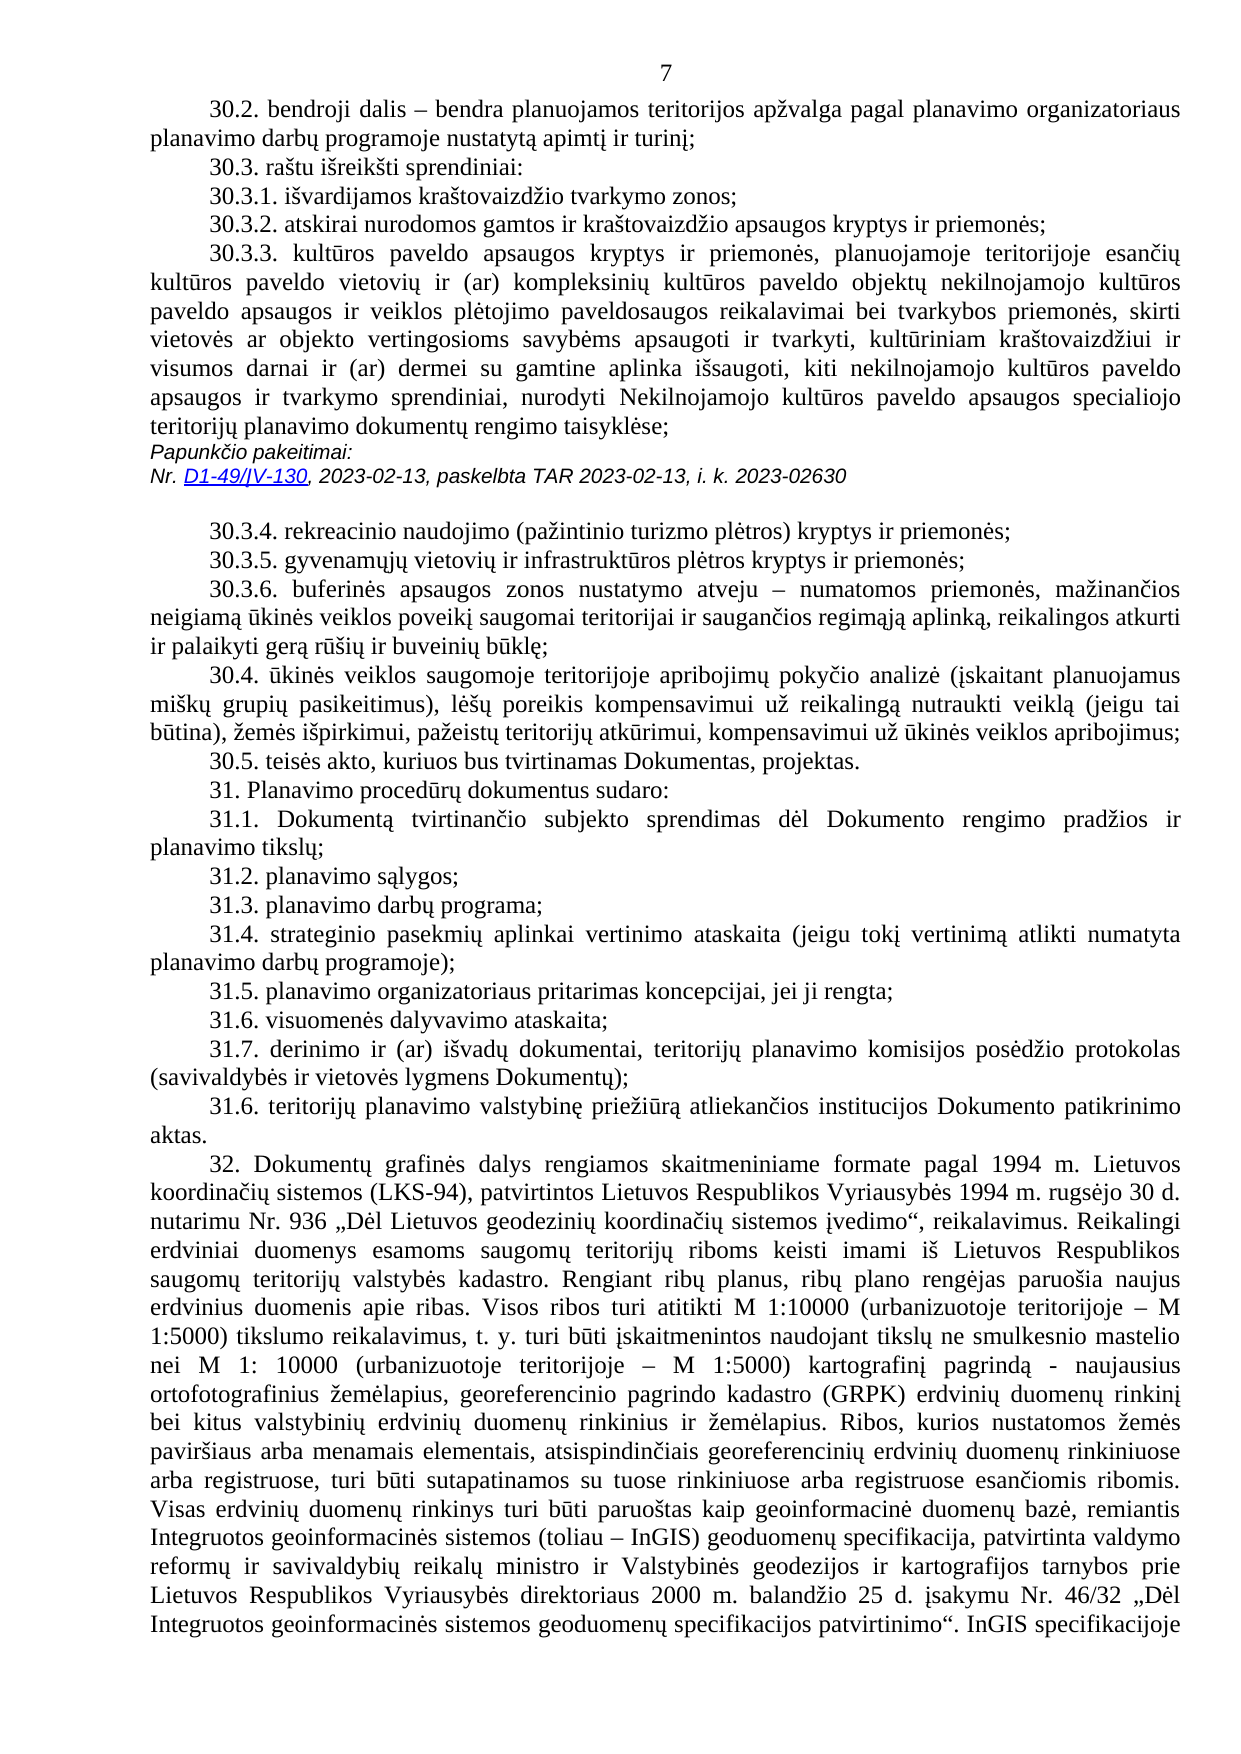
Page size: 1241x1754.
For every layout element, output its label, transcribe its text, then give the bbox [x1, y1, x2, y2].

text 32. Dokumentų grafinės dalys rengiamos skaitmeniniame formate pagal 1994 m. Lietuvos koordinačių sistemos (LKS-94), patvirtintos Lietuvos Respublikos Vyriausybės 1994 m. rugsėjo 30 d. nutarimu Nr. 936 „Dėl Lietuvos geodezinių koordinačių sistemos įvedimo“, reikalavimus. Reikalingi erdviniai duomenys esamoms saugomų teritorijų riboms keisti imami iš Lietuvos Respublikos saugomų teritorijų valstybės kadastro. Rengiant ribų planus, ribų plano rengėjas paruošia naujus erdvinius duomenis apie ribas. Visos ribos turi atitikti M 1:10000 (urbanizuotoje teritorijoje – M 1:5000) tikslumo reikalavimus, t. y. turi būti įskaitmenintos naudojant tikslų ne smulkesnio mastelio nei M 1: 10000 (urbanizuotoje teritorijoje – M 1:5000) kartografinį pagrindą - naujausius ortofotografinius žemėlapius, georeferencinio pagrindo kadastro (GRPK) erdvinių duomenų rinkinį bei kitus valstybinių erdvinių duomenų rinkinius ir žemėlapius. Ribos, kurios nustatomos žemės paviršiaus arba menamais elementais, atsispindinčiais georeferencinių erdvinių duomenų rinkiniuose arba registruose, turi būti sutapatinamos su tuose rinkiniuose arba registruose esančiomis ribomis. Visas erdvinių duomenų rinkinys turi būti paruoštas kaip geoinformacinė duomenų bazė, remiantis Integruotos geoinformacinės sistemos (toliau – InGIS) geoduomenų specifikacija, patvirtinta valdymo reformų ir savivaldybių reikalų ministro ir Valstybinės geodezijos ir kartografijos tarnybos prie Lietuvos Respublikos Vyriausybės direktoriaus 2000 m. balandžio 25 d. įsakymu Nr. 46/32 „Dėl Integruotos geoinformacinės sistemos geoduomenų specifikacijos patvirtinimo“. InGIS specifikacijoje [150, 1149, 1182, 1637]
text 31.3. planavimo darbų programa; [150, 890, 1182, 919]
text 31. Planavimo procedūrų dokumentus sudaro: [150, 775, 1182, 804]
text 30.4. ūkinės veiklos saugomoje teritorijoje apribojimų pokyčio analizė (įskaitant planuojamus miškų grupių pasikeitimus), lėšų poreikis kompensavimui už reikalingą nutraukti veiklą (jeigu tai būtina), žemės išpirkimui, pažeistų teritorijų atkūrimui, kompensavimui už ūkinės veiklos apribojimus; [150, 660, 1182, 746]
text 31.2. planavimo sąlygos; [150, 861, 1182, 890]
text 30.2. bendroji dalis – bendra planuojamos teritorijos apžvalga pagal planavimo organizatoriaus planavimo darbų programoje nustatytą apimtį ir turinį; [150, 94, 1182, 152]
text Papunkčio pakeitimai: [150, 439, 1182, 463]
text 31.5. planavimo organizatoriaus pritarimas koncepcijai, jei ji rengta; [150, 976, 1182, 1005]
text 30.3.5. gyvenamųjų vietovių ir infrastruktūros plėtros kryptys ir priemonės; [150, 545, 1182, 574]
text 31.4. strateginio pasekmių aplinkai vertinimo ataskaita (jeigu tokį vertinimą atlikti numatyta planavimo darbų programoje); [150, 919, 1182, 976]
text 31.7. derinimo ir (ar) išvadų dokumentai, teritorijų planavimo komisijos posėdžio protokolas (savivaldybės ir vietovės lygmens Dokumentų); [150, 1034, 1182, 1091]
text 30.3.2. atskirai nurodomos gamtos ir kraštovaizdžio apsaugos kryptys ir priemonės; [150, 209, 1182, 238]
text 30.3.6. buferinės apsaugos zonos nustatymo atveju – numatomos priemonės, mažinančios neigiamą ūkinės veiklos poveikį saugomai teritorijai ir saugančios regimąją aplinką, reikalingos atkurti ir palaikyti gerą rūšių ir buveinių būklę; [150, 574, 1182, 660]
text Nr. D1-49/ĮV-130, 2023-02-13, paskelbta TAR 2023-02-13, i. k. 2023-02630 [150, 463, 1182, 487]
text 30.3.3. kultūros paveldo apsaugos kryptys ir priemonės, planuojamoje teritorijoje esančių kultūros paveldo vietovių ir (ar) kompleksinių kultūros paveldo objektų nekilnojamojo kultūros paveldo apsaugos ir veiklos plėtojimo paveldosaugos reikalavimai bei tvarkybos priemonės, skirti vietovės ar objekto vertingosioms savybėms apsaugoti ir tvarkyti, kultūriniam kraštovaizdžiui ir visumos darnai ir (ar) dermei su gamtine aplinka išsaugoti, kiti nekilnojamojo kultūros paveldo apsaugos ir tvarkymo sprendiniai, nurodyti Nekilnojamojo kultūros paveldo apsaugos specialiojo teritorijų planavimo dokumentų rengimo taisyklėse; [150, 238, 1182, 439]
text 31.6. teritorijų planavimo valstybinę priežiūrą atliekančios institucijos Dokumento patikrinimo aktas. [150, 1091, 1182, 1149]
text 31.1. Dokumentą tvirtinančio subjekto sprendimas dėl Dokumento rengimo pradžios ir planavimo tikslų; [150, 804, 1182, 861]
text 30.5. teisės akto, kuriuos bus tvirtinamas Dokumentas, projektas. [150, 746, 1182, 775]
text 30.3.1. išvardijamos kraštovaizdžio tvarkymo zonos; [150, 181, 1182, 209]
text 30.3. raštu išreikšti sprendiniai: [150, 152, 1182, 181]
text 31.6. visuomenės dalyvavimo ataskaita; [150, 1005, 1182, 1034]
text 30.3.4. rekreacinio naudojimo (pažintinio turizmo plėtros) kryptys ir priemonės; [150, 516, 1182, 545]
